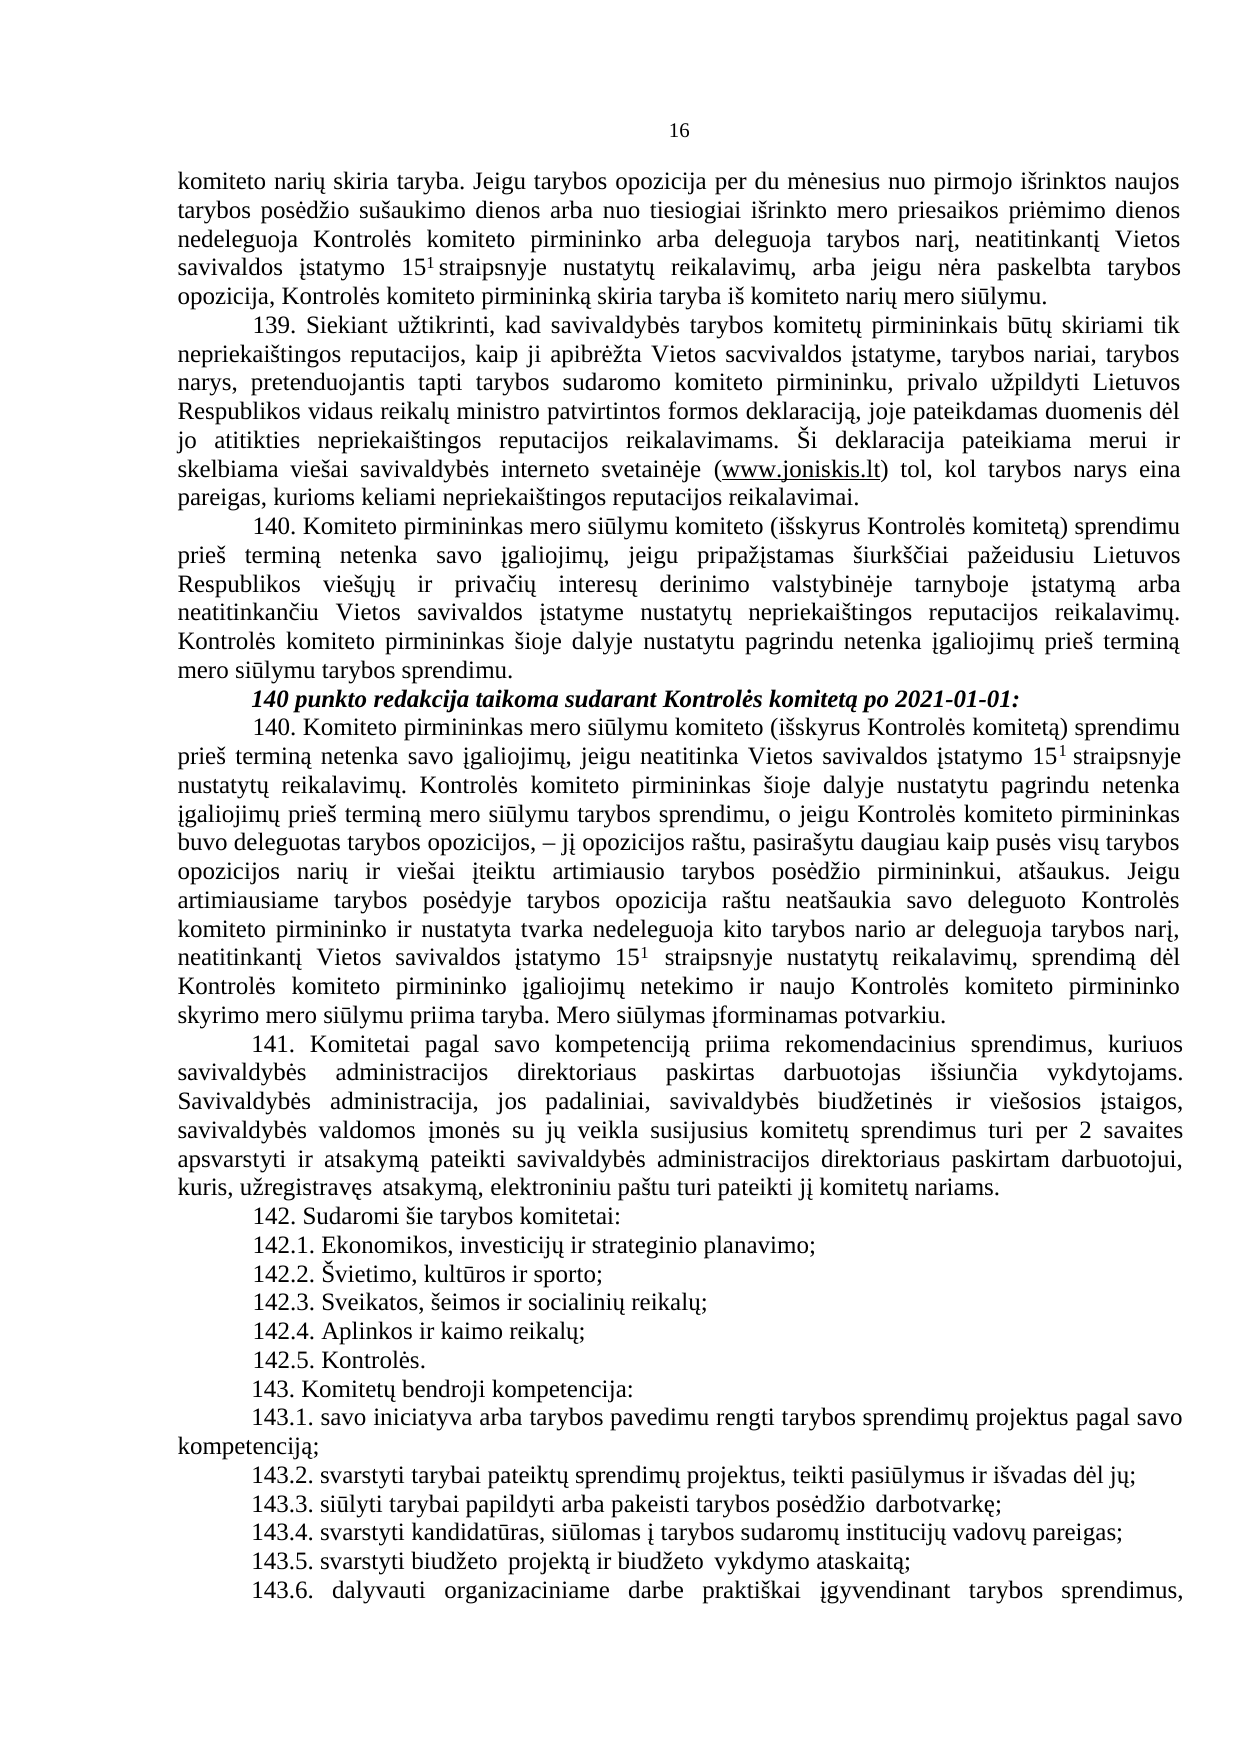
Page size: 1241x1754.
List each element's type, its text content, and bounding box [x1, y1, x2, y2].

text 139. Siekiant užtikrinti, kad savivaldybės tarybos komitetų pirmininkais būtų skiriami tik nepriekaištingos reputacijos, kaip ji apibrėžta Vietos sacvivaldos įstatyme, tarybos nariai, tarybos narys, pretenduojantis tapti tarybos sudaromo komiteto pirmininku, privalo užpildyti Lietuvos Respublikos vidaus reikalų ministro patvirtintos formos deklaraciją, joje pateikdamas duomenis dėl jo atitikties nepriekaištingos reputacijos reikalavimams. Ši deklaracija pateikiama merui ir skelbiama viešai savivaldybės interneto svetainėje (www.joniskis.lt) tol, kol tarybos narys eina pareigas, kurioms keliami nepriekaištingos reputacijos reikalavimai. [177, 310, 1181, 511]
text 143.6. dalyvauti organizaciniame darbe praktiškai įgyvendinant tarybos sprendimus, [177, 1575, 1183, 1604]
text 143.3. siūlyti tarybai papildyti arba pakeisti tarybos posėdžio darbotvarkę; [177, 1489, 1183, 1517]
text 142.3. Sveikatos, šeimos ir socialinių reikalų; [177, 1287, 1181, 1316]
text 143.2. svarstyti tarybai pateiktų sprendimų projektus, teikti pasiūlymus ir išvadas dėl jų; [177, 1460, 1183, 1489]
text 142.5. Kontrolės. [177, 1345, 1181, 1374]
text 141. Komitetai pagal savo kompetenciją priima rekomendacinius sprendimus, kuriuos savivaldybės administracijos direktoriaus paskirtas darbuotojas išsiunčia vykdytojams. Savivaldybės administracija, jos padaliniai, savivaldybės biudžetinės ir viešosios įstaigos, savivaldybės valdomos įmonės su jų veikla susijusius komitetų sprendimus turi per 2 savaites apsvarstyti ir atsakymą pateikti savivaldybės administracijos direktoriaus paskirtam darbuotojui, kuris, užregistravęs atsakymą, elektroniniu paštu turi pateikti jį komitetų nariams. [177, 1029, 1183, 1201]
text 143.4. svarstyti kandidatūras, siūlomas į tarybos sudaromų institucijų vadovų pareigas; [177, 1517, 1183, 1546]
text 140. Komiteto pirmininkas mero siūlymu komiteto (išskyrus Kontrolės komitetą) sprendimu prieš terminą netenka savo įgaliojimų, jeigu pripažįstamas šiurkščiai pažeidusiu Lietuvos Respublikos viešųjų ir privačių interesų derinimo valstybinėje tarnyboje įstatymą arba neatitinkančiu Vietos savivaldos įstatyme nustatytų nepriekaištingos reputacijos reikalavimų. Kontrolės komiteto pirmininkas šioje dalyje nustatytu pagrindu netenka įgaliojimų prieš terminą mero siūlymu tarybos sprendimu. [177, 511, 1181, 684]
text 142. Sudaromi šie tarybos komitetai: [177, 1201, 1181, 1230]
text 140. Komiteto pirmininkas mero siūlymu komiteto (išskyrus Kontrolės komitetą) sprendimu prieš terminą netenka savo įgaliojimų, jeigu neatitinka Vietos savivaldos įstatymo 151 straipsnyje nustatytų reikalavimų. Kontrolės komiteto pirmininkas šioje dalyje nustatytu pagrindu netenka įgaliojimų prieš terminą mero siūlymu tarybos sprendimu, o jeigu Kontrolės komiteto pirmininkas buvo deleguotas tarybos opozicijos, – jį opozicijos raštu, pasirašytu daugiau kaip pusės visų tarybos opozicijos narių ir viešai įteiktu artimiausio tarybos posėdžio pirmininkui, atšaukus. Jeigu artimiausiame tarybos posėdyje tarybos opozicija raštu neatšaukia savo deleguoto Kontrolės komiteto pirmininko ir nustatyta tvarka nedeleguoja kito tarybos nario ar deleguoja tarybos narį, neatitinkantį Vietos savivaldos įstatymo 151 straipsnyje nustatytų reikalavimų, sprendimą dėl Kontrolės komiteto pirmininko įgaliojimų netekimo ir naujo Kontrolės komiteto pirmininko skyrimo mero siūlymu priima taryba. Mero siūlymas įforminamas potvarkiu. [177, 712, 1181, 1029]
text 140 punkto redakcija taikoma sudarant Kontrolės komitetą po 2021-01-01: [177, 684, 1181, 712]
text 142.2. Švietimo, kultūros ir sporto; [177, 1259, 1181, 1287]
text 143. Komitetų bendroji kompetencija: [177, 1374, 1183, 1402]
text 142.1. Ekonomikos, investicijų ir strateginio planavimo; [177, 1230, 1181, 1259]
text 143.5. svarstyti biudžeto projektą ir biudžeto vykdymo ataskaitą; [177, 1546, 1183, 1575]
text komiteto narių skiria taryba. Jeigu tarybos opozicija per du mėnesius nuo pirmojo išrinktos naujos tarybos posėdžio sušaukimo dienos arba nuo tiesiogiai išrinkto mero priesaikos priėmimo dienos nedeleguoja Kontrolės komiteto pirmininko arba deleguoja tarybos narį, neatitinkantį Vietos savivaldos įstatymo 151 straipsnyje nustatytų reikalavimų, arba jeigu nėra paskelbta tarybos opozicija, Kontrolės komiteto pirmininką skiria taryba iš komiteto narių mero siūlymu. [177, 166, 1181, 310]
text 143.1. savo iniciatyva arba tarybos pavedimu rengti tarybos sprendimų projektus pagal savo kompetenciją; [177, 1402, 1183, 1460]
text 142.4. Aplinkos ir kaimo reikalų; [177, 1316, 1181, 1345]
